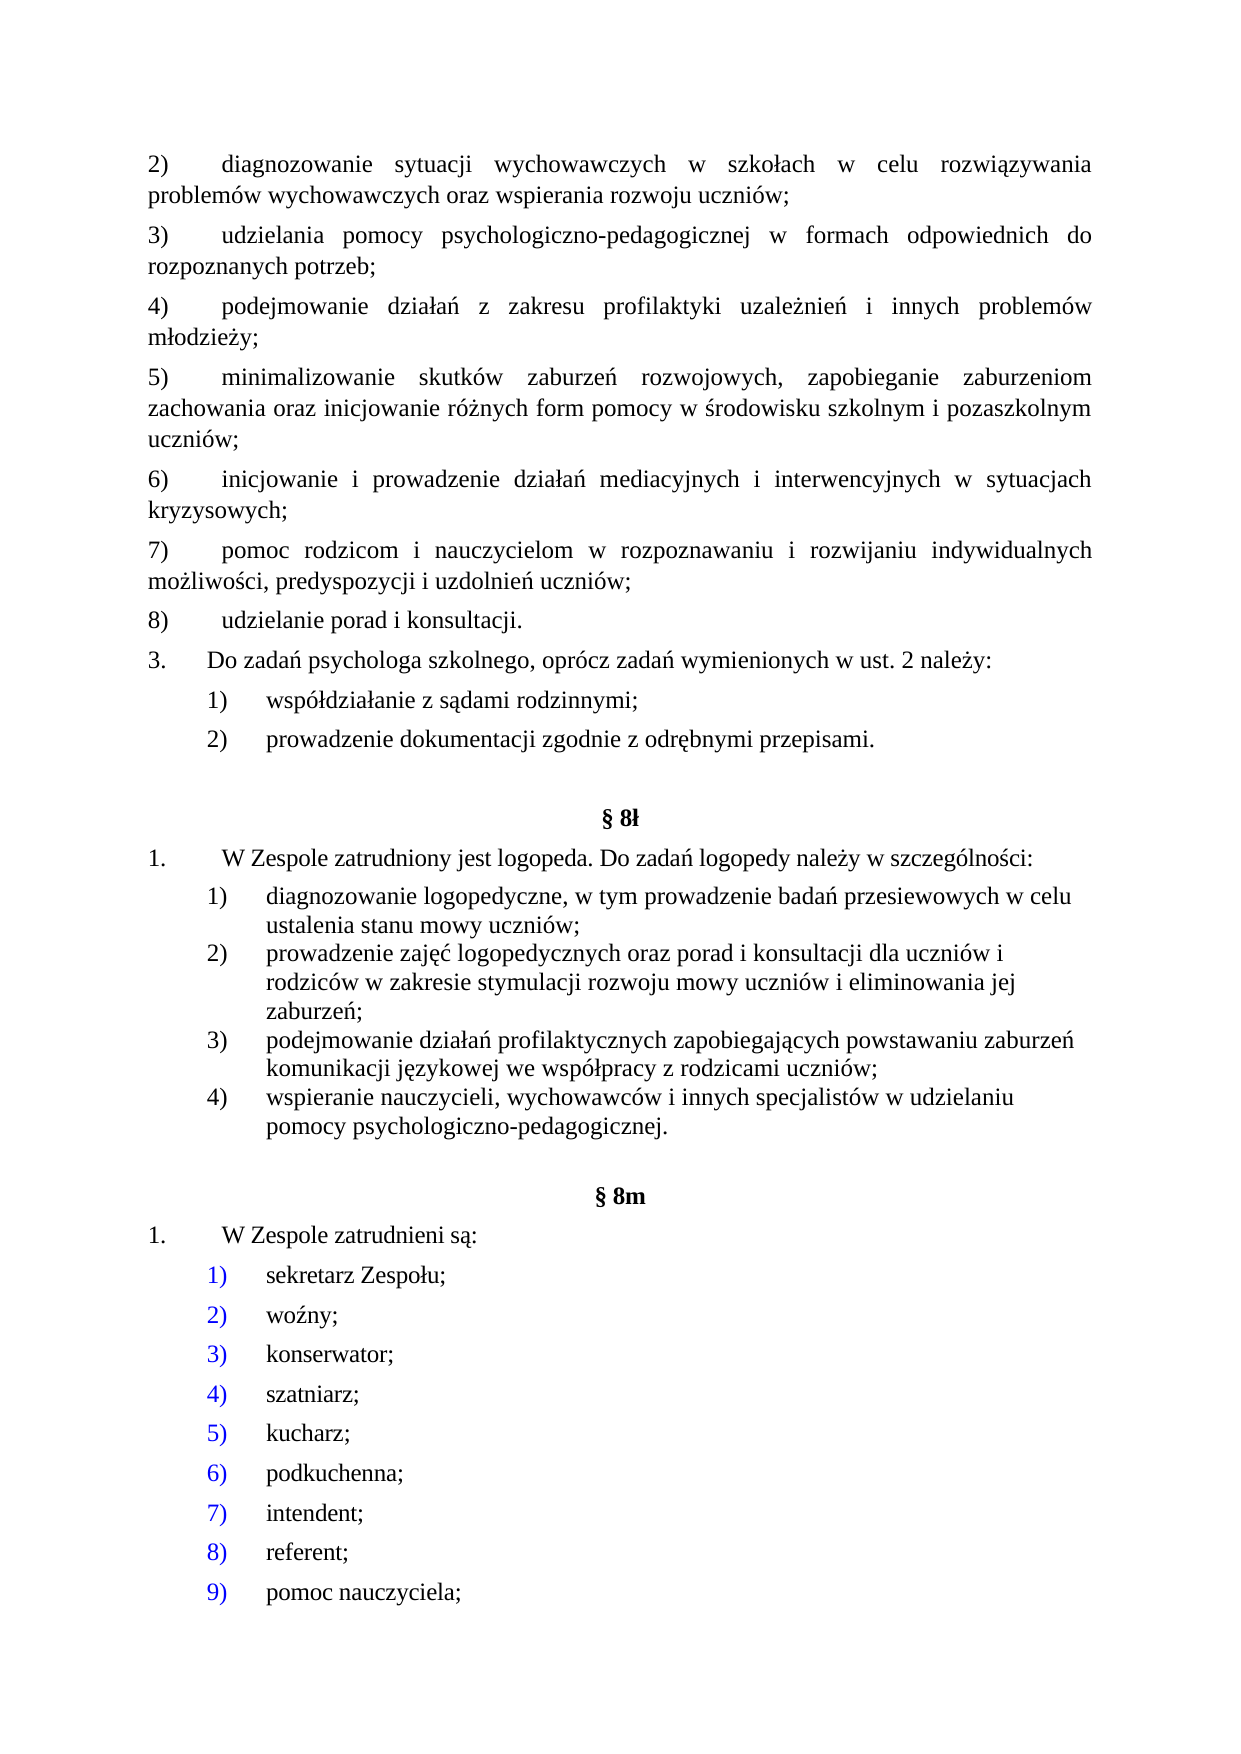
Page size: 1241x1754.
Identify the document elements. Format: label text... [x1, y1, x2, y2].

text § 8m [148, 1179, 1093, 1211]
text 2) prowadzenie dokumentacji zgodnie z odrębnymi przepisami. [207, 723, 1093, 754]
list pomoc rodzicom i nauczycielom w rozpoznawaniu i rozwijaniu indywidualnych możliwości, predyspozycji i uzdolnień uczniów; [148, 533, 1093, 596]
list udzielania pomocy psychologiczno-pedagogicznej w formach odpowiednich do rozpoznanych potrzeb; [148, 218, 1093, 281]
list szatniarz; [207, 1377, 1093, 1408]
list diagnozowanie sytuacji wychowawczych w szkołach w celu rozwiązywania problemów wychowawczych oraz wspierania rozwoju uczniów; [148, 148, 1093, 210]
list konserwator; [207, 1338, 1093, 1369]
list minimalizowanie skutków zaburzeń rozwojowych, zapobieganie zaburzeniom zachowania oraz inicjowanie różnych form pomocy w środowisku szkolnym i pozaszkolnym uczniów; [148, 360, 1093, 454]
text 1. W Zespole zatrudniony jest logopeda. Do zadań logopedy należy w szczególności: [148, 841, 1093, 873]
list kucharz; [207, 1417, 1093, 1448]
text 3. Do zadań psychologa szkolnego, oprócz zadań wymienionych w ust. 2 należy: [148, 643, 1093, 675]
text 4) wspieranie nauczycieli, wychowawców i innych specjalistów w udzielaniu pomocy psychologiczno-pedagogicznej. [207, 1082, 1093, 1140]
list woźny; [207, 1298, 1093, 1329]
list W Zespole zatrudnieni są: [148, 1219, 1093, 1250]
text 3) podejmowanie działań profilaktycznych zapobiegających powstawaniu zaburzeń komunikacji językowej we współpracy z rodzicami uczniów; [207, 1025, 1093, 1082]
list podejmowanie działań z zakresu profilaktyki uzależnień i innych problemów młodzieży; [148, 289, 1093, 352]
text 1) współdziałanie z sądami rodzinnymi; [207, 683, 1093, 714]
list inicjowanie i prowadzenie działań mediacyjnych i interwencyjnych w sytuacjach kryzysowych; [148, 462, 1093, 525]
list podkuchenna; [207, 1456, 1093, 1488]
list sekretarz Zespołu; [207, 1258, 1093, 1290]
text 2) prowadzenie zajęć logopedycznych oraz porad i konsultacji dla uczniów i rodziców w zakresie stymulacji rozwoju mowy uczniów i eliminowania jej zaburzeń; [207, 938, 1093, 1025]
list udzielanie porad i konsultacji. [148, 604, 1093, 635]
text § 8ł [148, 802, 1093, 833]
list referent; [207, 1536, 1093, 1567]
text 1) diagnozowanie logopedyczne, w tym prowadzenie badań przesiewowych w celu ustalenia stanu mowy uczniów; [207, 881, 1093, 938]
list intendent; [207, 1496, 1093, 1527]
list pomoc nauczyciela; [207, 1575, 1093, 1606]
